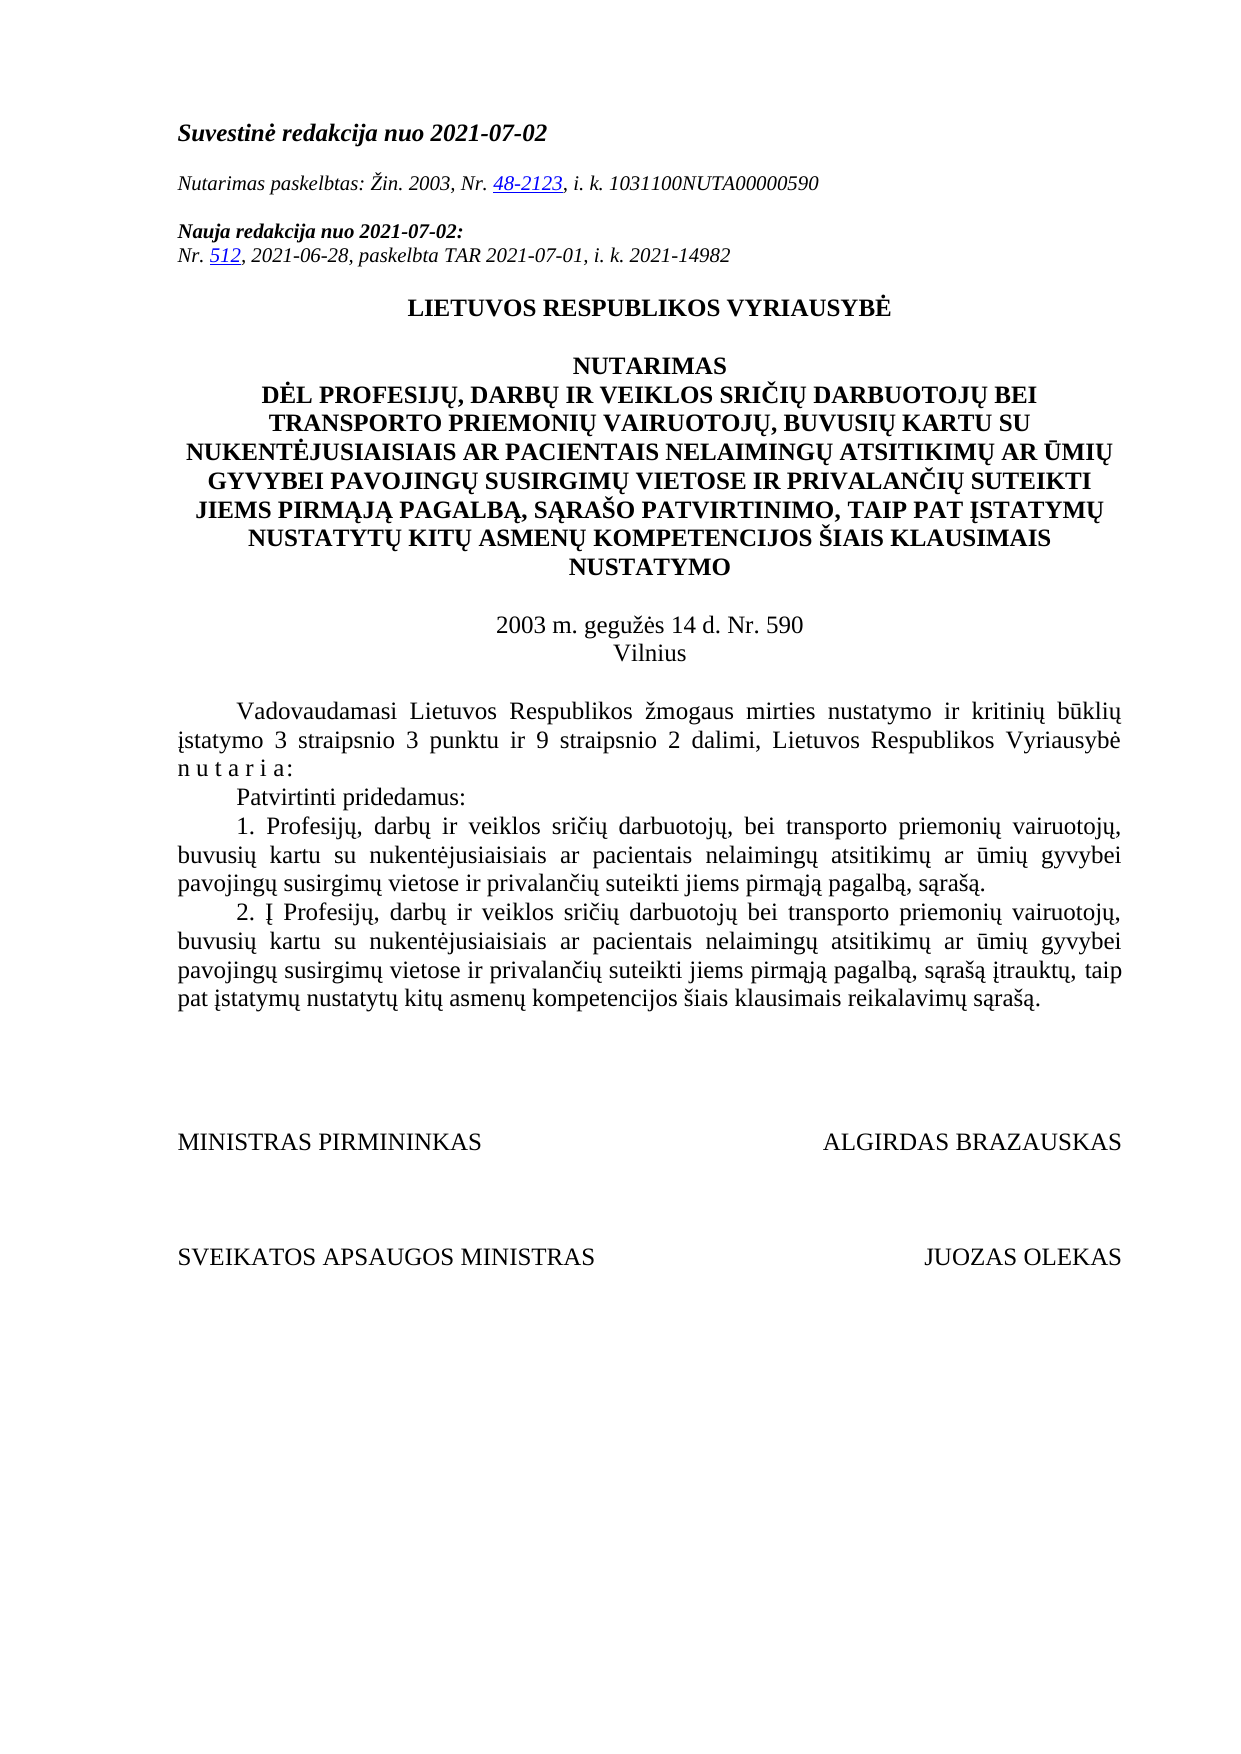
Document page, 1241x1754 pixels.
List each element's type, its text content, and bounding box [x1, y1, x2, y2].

text NUTARIMAS [177, 351, 1122, 380]
text 1. Profesijų, darbų ir veiklos sričių darbuotojų, bei transporto priemonių vairuotojų, buvusių kartu su nukentėjusiaisiais ar pacientais nelaimingų atsitikimų ar ūmių gyvybei pavojingų susirgimų vietose ir privalančių suteikti jiems pirmąją pagalbą, sąrašą. [177, 811, 1122, 897]
text Nauja redakcija nuo 2021-07-02: [177, 219, 1122, 243]
text Vilnius [177, 638, 1122, 667]
text LIETUVOS RESPUBLIKOS VYRIAUSYBĖ [177, 293, 1122, 322]
text Suvestinė redakcija nuo 2021-07-02 [177, 118, 1122, 147]
text 2. Į Profesijų, darbų ir veiklos sričių darbuotojų bei transporto priemonių vairuotojų, buvusių kartu su nukentėjusiaisiais ar pacientais nelaimingų atsitikimų ar ūmių gyvybei pavojingų susirgimų vietose ir privalančių suteikti jiems pirmąją pagalbą, sąrašą įtrauktų, taip pat įstatymų nustatytų kitų asmenų kompetencijos šiais klausimais reikalavimų sąrašą. [177, 897, 1122, 1012]
text Patvirtinti pridedamus: [177, 782, 1122, 811]
text DĖL PROFESIJŲ, DARBŲ IR VEIKLOS SRIČIŲ DARBUOTOJŲ BEI TRANSPORTO PRIEMONIŲ VAIRUOTOJŲ, BUVUSIŲ KARTU SU NUKENTĖJUSIAISIAIS AR PACIENTAIS NELAIMINGŲ ATSITIKIMŲ AR ŪMIŲ GYVYBEI PAVOJINGŲ SUSIRGIMŲ VIETOSE IR PRIVALANČIŲ SUTEIKTI JIEMS PIRMĄJĄ PAGALBĄ, SĄRAŠO PATVIRTINIMO, TAIP PAT ĮSTATYMŲ NUSTATYTŲ KITŲ ASMENŲ KOMPETENCIJOS ŠIAIS KLAUSIMAIS NUSTATYMO [177, 380, 1122, 581]
text MINISTRAS PIRMININKAS ALGIRDAS BRAZAUSKAS [177, 1127, 1122, 1156]
text Nr. 512, 2021-06-28, paskelbta TAR 2021-07-01, i. k. 2021-14982 [177, 243, 1122, 267]
text Nutarimas paskelbtas: Žin. 2003, Nr. 48-2123, i. k. 1031100NUTA00000590 [177, 171, 1122, 195]
text Vadovaudamasi Lietuvos Respublikos žmogaus mirties nustatymo ir kritinių būklių įstatymo 3 straipsnio 3 punktu ir 9 straipsnio 2 dalimi, Lietuvos Respublikos Vyriausybė nutaria: [177, 696, 1122, 782]
text 2003 m. gegužės 14 d. Nr. 590 [177, 610, 1122, 638]
text SVEIKATOS APSAUGOS MINISTRAS JUOZAS OLEKAS [177, 1242, 1122, 1271]
